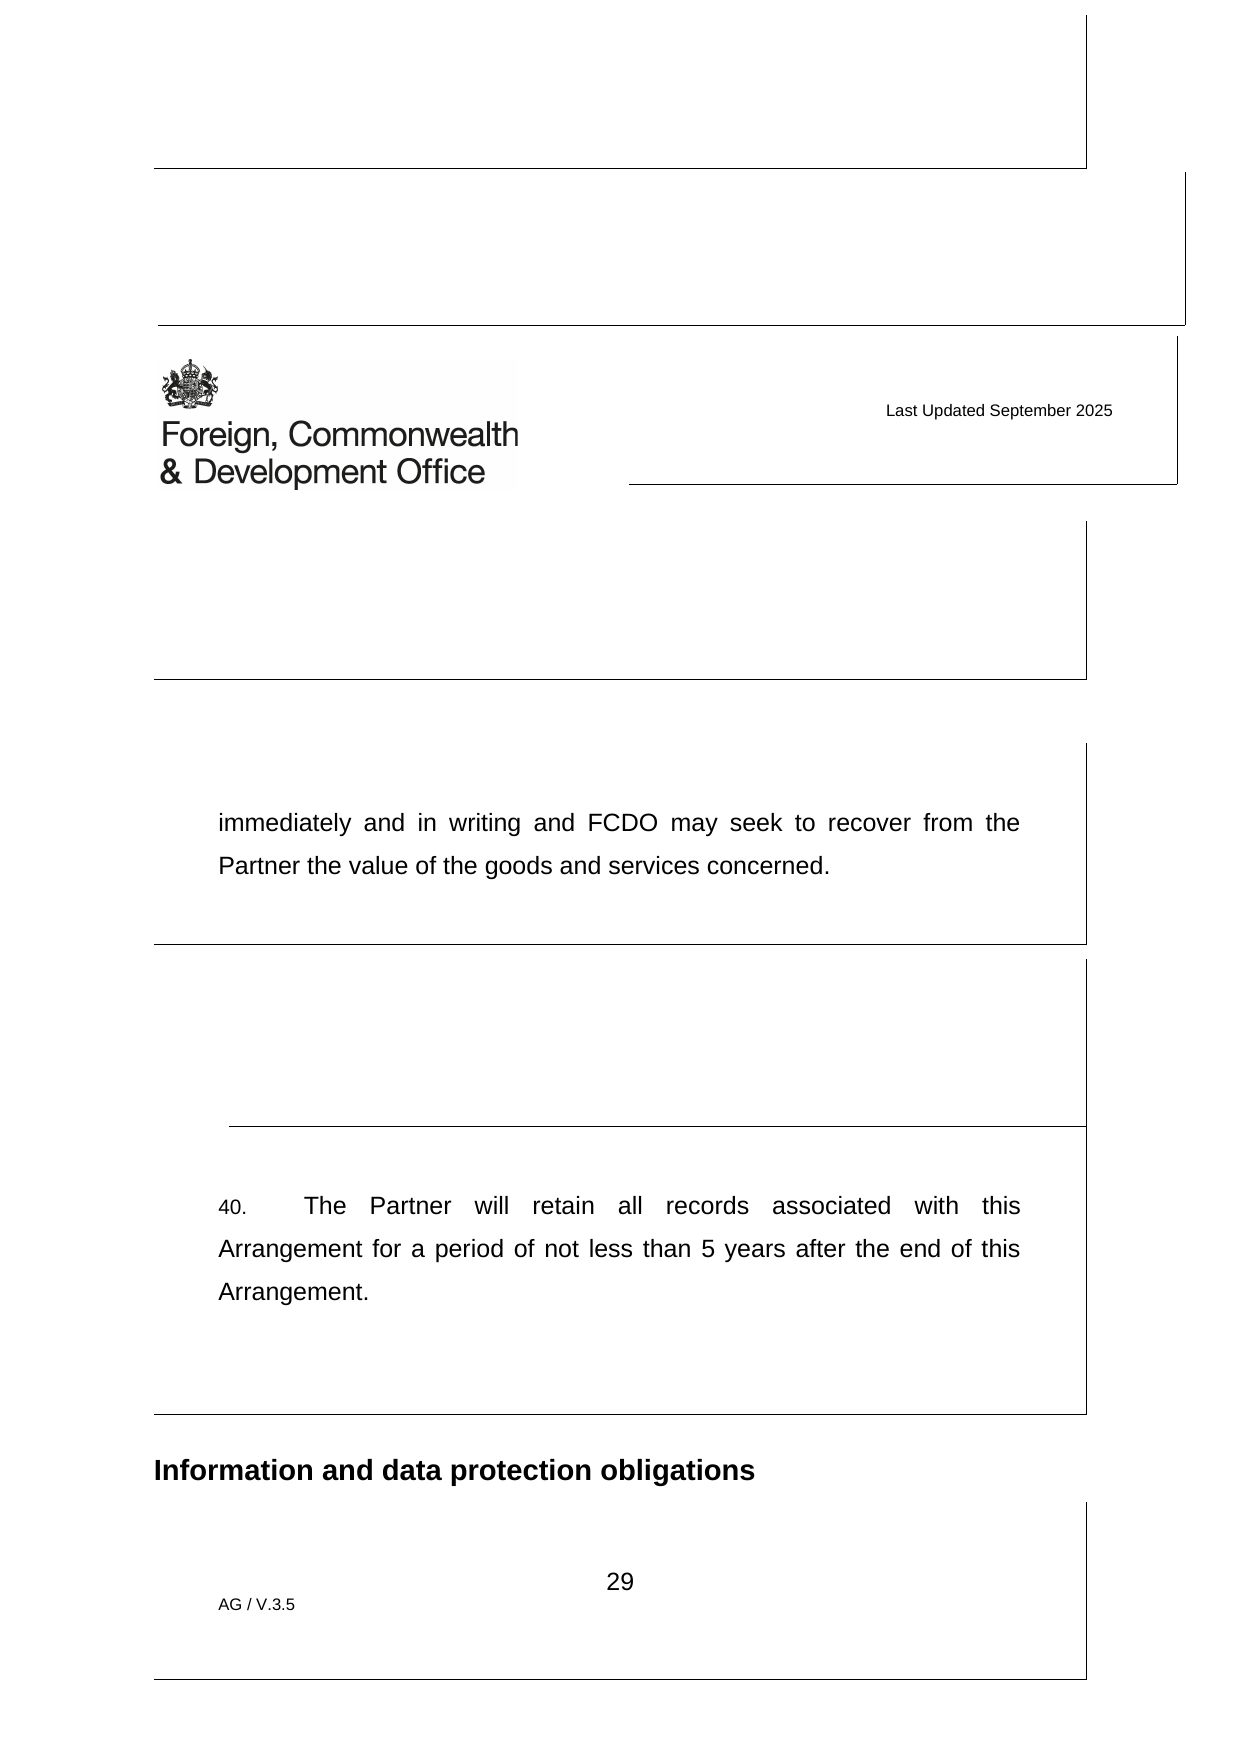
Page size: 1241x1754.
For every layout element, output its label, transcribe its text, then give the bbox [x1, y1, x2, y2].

list The Partner will retain all records associated with this Arrangement for a period of not less than 5 years after the end of this Arrangement. [153, 1126, 1086, 1306]
subtitle Information and data protection obligations [153, 1453, 1087, 1487]
list immediately and in writing and FCDO may seek to recover from the Partner the value of the goods and services concerned. [153, 743, 1086, 944]
